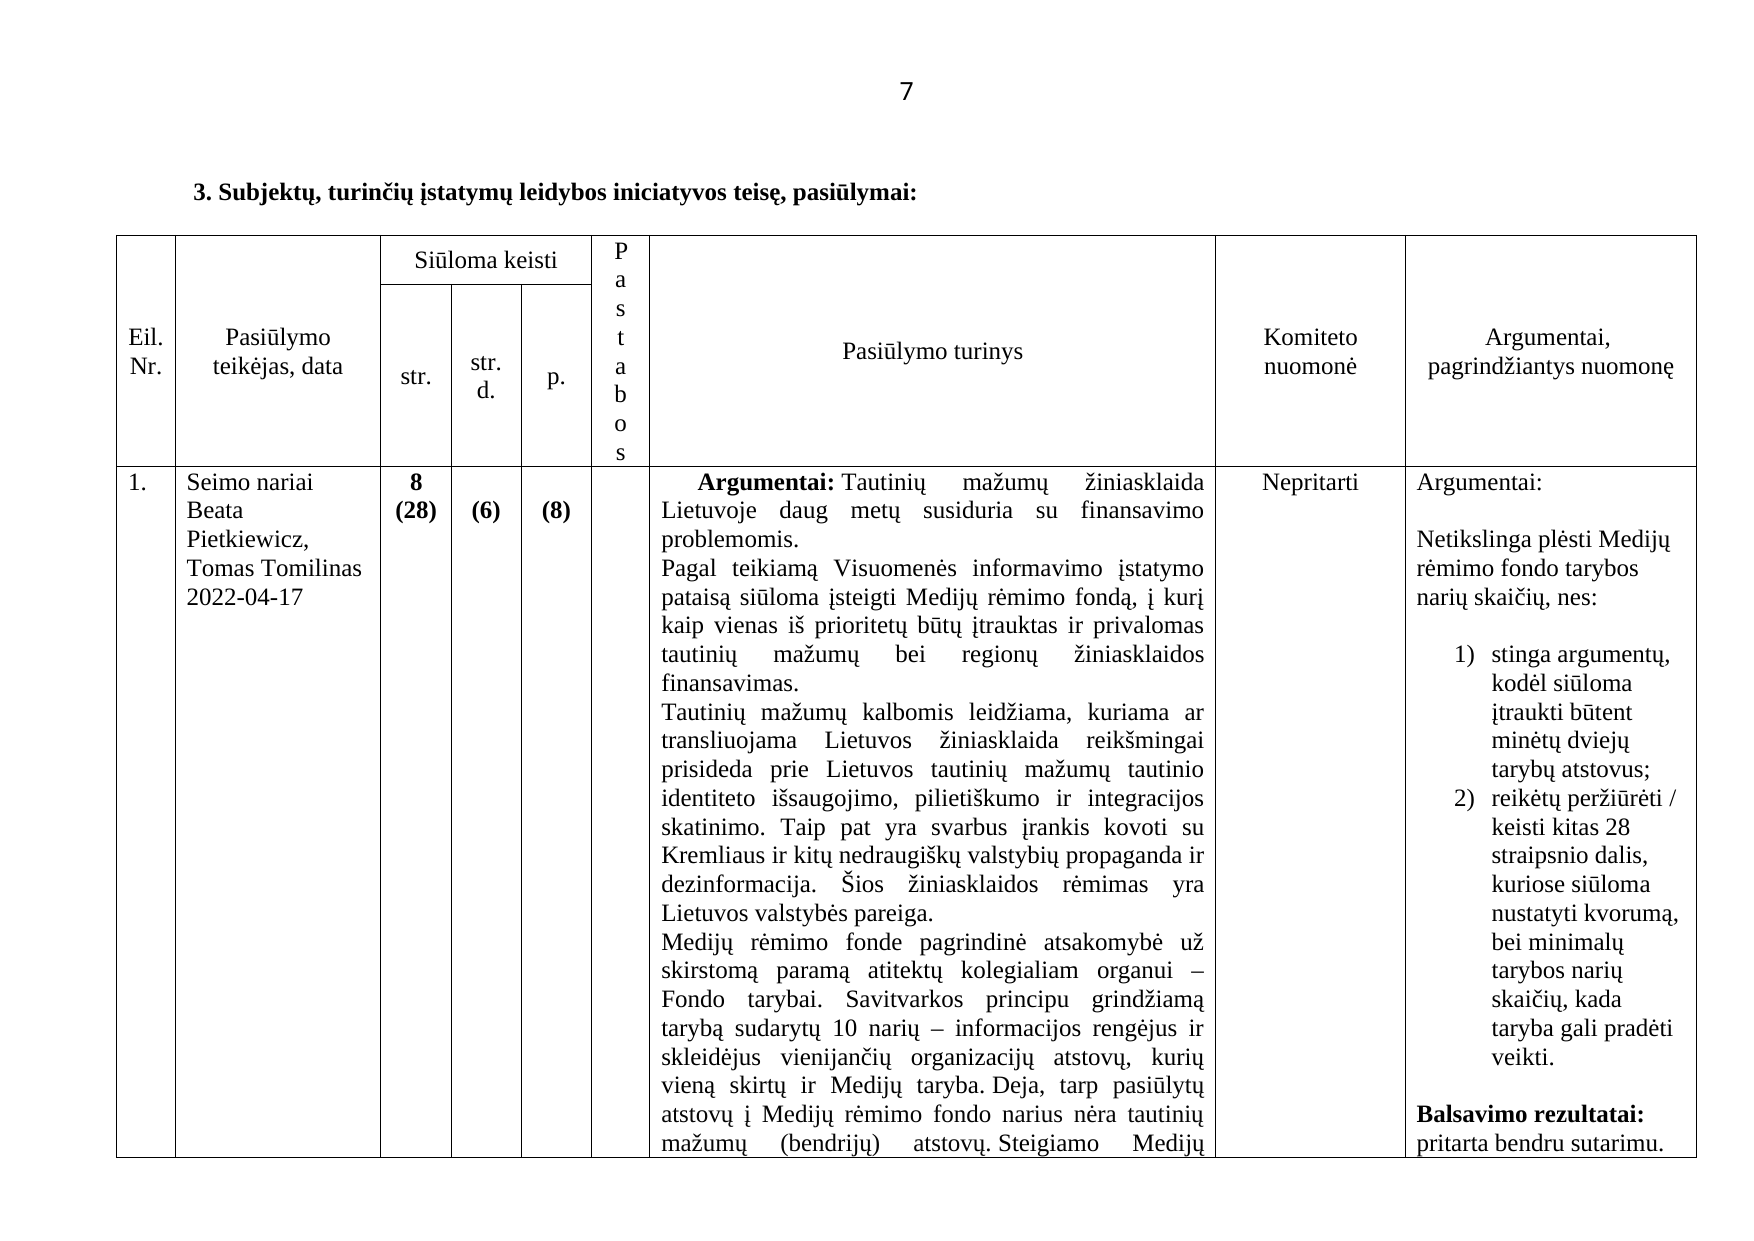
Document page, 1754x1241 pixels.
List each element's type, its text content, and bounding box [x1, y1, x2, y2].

table_cell Argumentai: Tautinių mažumų žiniasklaida Lietuvoje daug metų susiduria su finansavimo problemomis. Pagal teikiamą Visuomenės informavimo įstatymo pataisą siūloma įsteigti Medijų rėmimo fondą, į kurį kaip vienas iš prioritetų būtų įtrauktas ir privalomas tautinių mažumų bei regionų žiniasklaidos finansavimas. Tautinių mažumų kalbomis leidžiama, kuriama ar transliuojama Lietuvos žiniasklaida reikšmingai prisideda prie Lietuvos tautinių mažumų tautinio identiteto išsaugojimo, pilietiškumo ir integracijos skatinimo. Taip pat yra svarbus įrankis kovoti su Kremliaus ir kitų nedraugiškų valstybių propaganda ir dezinformacija. Šios žiniasklaidos rėmimas yra Lietuvos valstybės pareiga. Medijų rėmimo fonde pagrindinė atsakomybė už skirstomą paramą atitektų kolegialiam organui – Fondo tarybai. Savitvarkos principu grindžiamą tarybą sudarytų 10 narių – informacijos rengėjus ir skleidėjus vienijančių organizacijų atstovų, kurių vieną skirtų ir Medijų taryba. Deja, tarp pasiūlytų atstovų į Medijų rėmimo fondo narius nėra tautinių mažumų (bendrijų) atstovų. Steigiamo Medijų [650, 467, 1215, 1157]
table_cell 8 (28) [381, 467, 451, 1157]
table_cell str. [381, 285, 451, 466]
table_header Pastabos [592, 236, 649, 466]
table_cell (8) [522, 467, 591, 1157]
table_cell p. [522, 285, 591, 466]
table_header Komiteto nuomonė [1216, 236, 1405, 466]
table_cell [592, 467, 649, 1157]
table_cell Argumentai: Netikslinga plėsti Medijų rėmimo fondo tarybos narių skaičių, nes: stinga argumentų, kodėl siūloma įtraukti būtent minėtų dviejų tarybų atstovus; reikėtų peržiūrėti / keisti kitas 28 straipsnio dalis, kuriose siūloma nustatyti kvorumą, bei minimalų tarybos narių skaičių, kada taryba gali pradėti veikti. Balsavimo rezultatai: pritarta bendru sutarimu. [1406, 467, 1696, 1157]
table_cell Nepritarti [1216, 467, 1405, 1157]
table_header Pasiūlymo turinys [650, 236, 1215, 466]
table_cell Seimo nariai Beata Pietkiewicz, Tomas Tomilinas 2022-04-17 [176, 467, 380, 1157]
table_header Eil. Nr. [117, 236, 175, 466]
table_header Siūloma keisti [381, 236, 591, 284]
table_cell 1. [117, 467, 175, 1157]
table_header Pasiūlymo teikėjas, data [176, 236, 380, 466]
table_cell str. d. [452, 285, 521, 466]
table_cell (6) [452, 467, 521, 1157]
subtitle 3. Subjektų, turinčių įstatymų leidybos iniciatyvos teisę, pasiūlymai: [118, 177, 1695, 206]
table_header Argumentai, pagrindžiantys nuomonę [1406, 236, 1696, 466]
